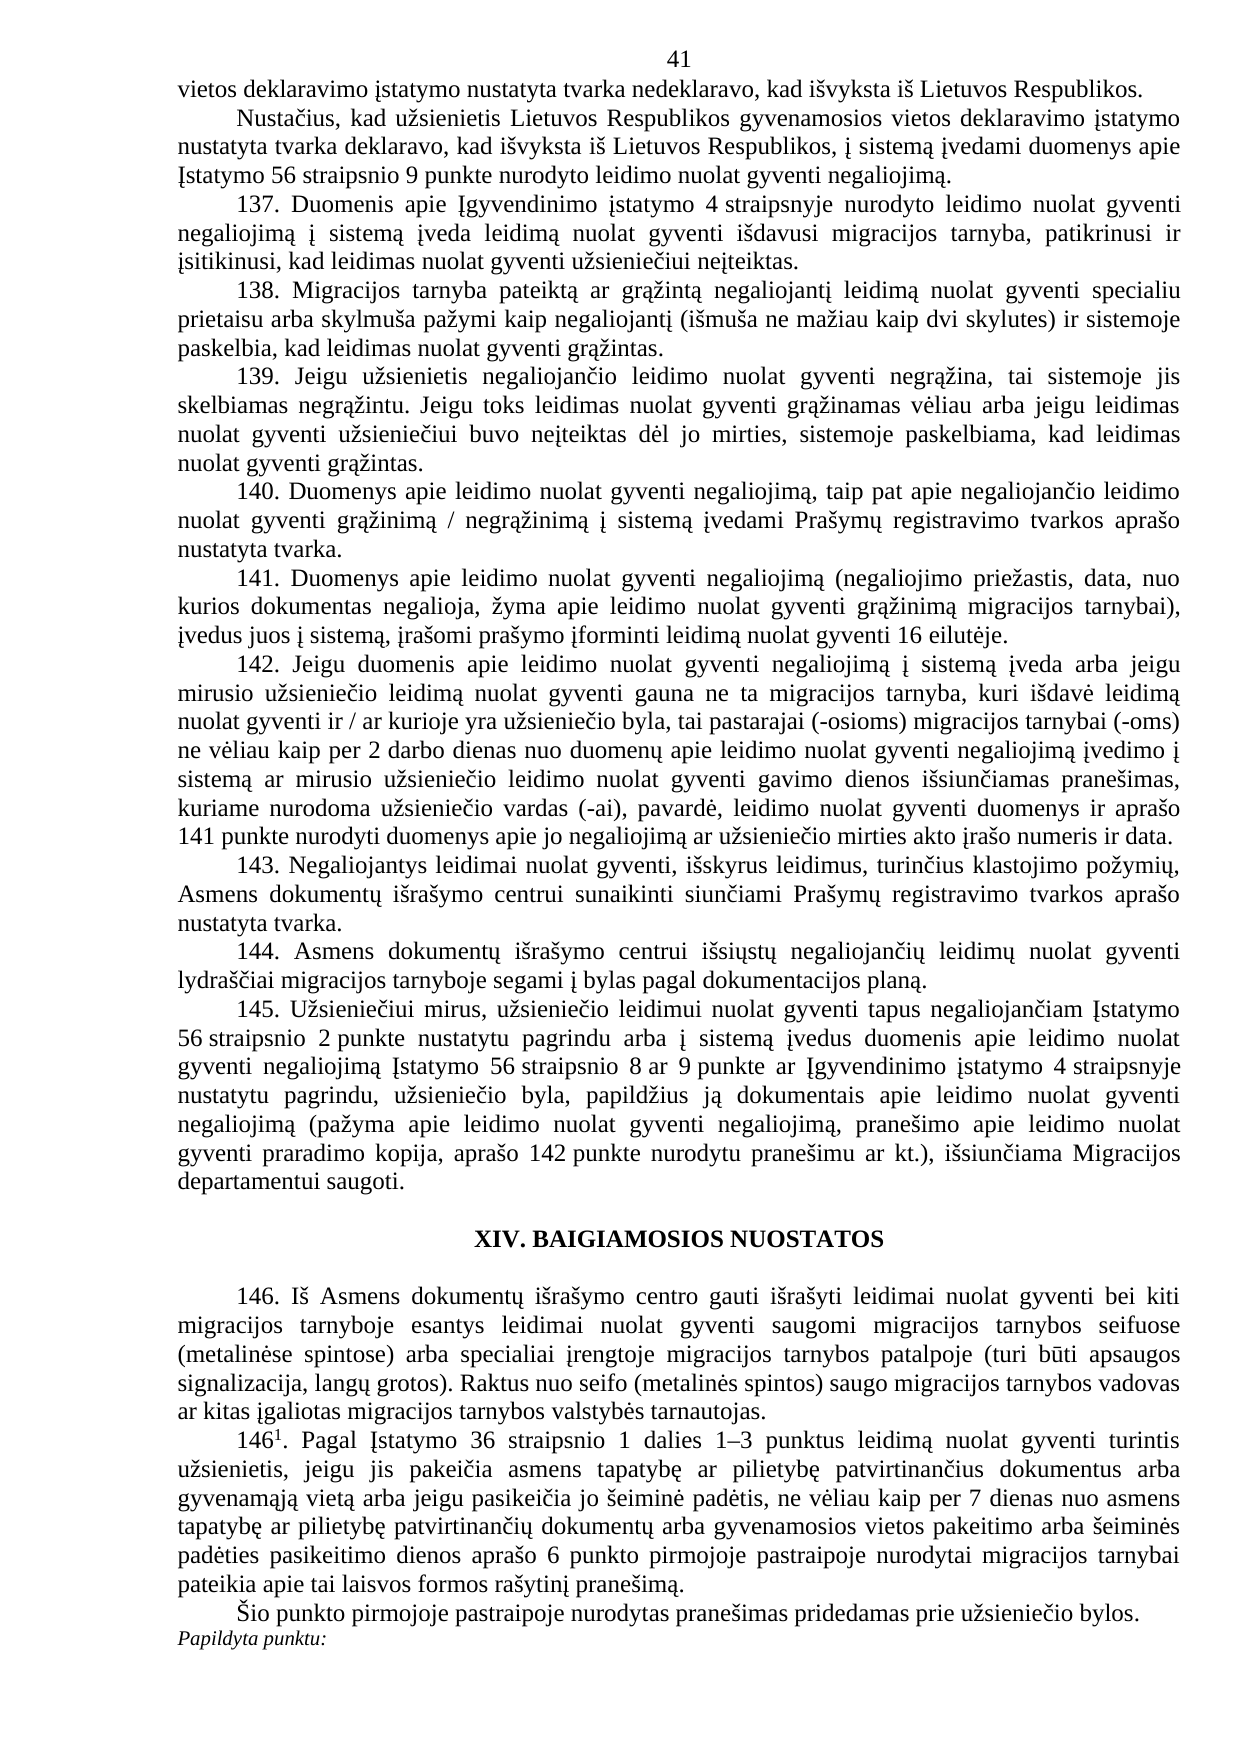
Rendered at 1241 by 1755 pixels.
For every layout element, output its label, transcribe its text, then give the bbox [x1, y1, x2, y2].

text Šio punkto pirmojoje pastraipoje nurodytas pranešimas pridedamas prie užsieniečio bylos. [177, 1598, 1181, 1626]
text 139. Jeigu užsienietis negaliojančio leidimo nuolat gyventi negrąžina, tai sistemoje jis skelbiamas negrąžintu. Jeigu toks leidimas nuolat gyventi grąžinamas vėliau arba jeigu leidimas nuolat gyventi užsieniečiui buvo neįteiktas dėl jo mirties, sistemoje paskelbiama, kad leidimas nuolat gyventi grąžintas. [177, 361, 1181, 476]
text 145. Užsieniečiui mirus, užsieniečio leidimui nuolat gyventi tapus negaliojančiam Įstatymo 56 straipsnio 2 punkte nustatytu pagrindu arba į sistemą įvedus duomenis apie leidimo nuolat gyventi negaliojimą Įstatymo 56 straipsnio 8 ar 9 punkte ar Įgyvendinimo įstatymo 4 straipsnyje nustatytu pagrindu, užsieniečio byla, papildžius ją dokumentais apie leidimo nuolat gyventi negaliojimą (pažyma apie leidimo nuolat gyventi negaliojimą, pranešimo apie leidimo nuolat gyventi praradimo kopija, aprašo 142 punkte nurodytu pranešimu ar kt.), išsiunčiama Migracijos departamentui saugoti. [177, 994, 1181, 1195]
text 140. Duomenys apie leidimo nuolat gyventi negaliojimą, taip pat apie negaliojančio leidimo nuolat gyventi grąžinimą / negrąžinimą į sistemą įvedami Prašymų registravimo tvarkos aprašo nustatyta tvarka. [177, 476, 1181, 563]
text Papildyta punktu: [177, 1626, 1181, 1650]
text 143. Negaliojantys leidimai nuolat gyventi, išskyrus leidimus, turinčius klastojimo požymių, Asmens dokumentų išrašymo centrui sunaikinti siunčiami Prašymų registravimo tvarkos aprašo nustatyta tvarka. [177, 850, 1181, 936]
text 144. Asmens dokumentų išrašymo centrui išsiųstų negaliojančių leidimų nuolat gyventi lydraščiai migracijos tarnyboje segami į bylas pagal dokumentacijos planą. [177, 936, 1181, 994]
text 138. Migracijos tarnyba pateiktą ar grąžintą negaliojantį leidimą nuolat gyventi specialiu prietaisu arba skylmuša pažymi kaip negaliojantį (išmuša ne mažiau kaip dvi skylutes) ir sistemoje paskelbia, kad leidimas nuolat gyventi grąžintas. [177, 275, 1181, 361]
text 146. Iš Asmens dokumentų išrašymo centro gauti išrašyti leidimai nuolat gyventi bei kiti migracijos tarnyboje esantys leidimai nuolat gyventi saugomi migracijos tarnybos seifuose (metalinėse spintose) arba specialiai įrengtoje migracijos tarnybos patalpoje (turi būti apsaugos signalizacija, langų grotos). Raktus nuo seifo (metalinės spintos) saugo migracijos tarnybos vadovas ar kitas įgaliotas migracijos tarnybos valstybės tarnautojas. [177, 1281, 1181, 1425]
text Nustačius, kad užsienietis Lietuvos Respublikos gyvenamosios vietos deklaravimo įstatymo nustatyta tvarka deklaravo, kad išvyksta iš Lietuvos Respublikos, į sistemą įvedami duomenys apie Įstatymo 56 straipsnio 9 punkte nurodyto leidimo nuolat gyventi negaliojimą. [177, 103, 1181, 189]
text 137. Duomenis apie Įgyvendinimo įstatymo 4 straipsnyje nurodyto leidimo nuolat gyventi negaliojimą į sistemą įveda leidimą nuolat gyventi išdavusi migracijos tarnyba, patikrinusi ir įsitikinusi, kad leidimas nuolat gyventi užsieniečiui neįteiktas. [177, 189, 1181, 275]
text 1461. Pagal Įstatymo 36 straipsnio 1 dalies 1–3 punktus leidimą nuolat gyventi turintis užsienietis, jeigu jis pakeičia asmens tapatybę ar pilietybę patvirtinančius dokumentus arba gyvenamąją vietą arba jeigu pasikeičia jo šeiminė padėtis, ne vėliau kaip per 7 dienas nuo asmens tapatybę ar pilietybę patvirtinančių dokumentų arba gyvenamosios vietos pakeitimo arba šeiminės padėties pasikeitimo dienos aprašo 6 punkto pirmojoje pastraipoje nurodytai migracijos tarnybai pateikia apie tai laisvos formos rašytinį pranešimą. [177, 1425, 1181, 1598]
text XIV. baigiamosios nuostatos [177, 1224, 1181, 1253]
text vietos deklaravimo įstatymo nustatyta tvarka nedeklaravo, kad išvyksta iš Lietuvos Respublikos. [177, 74, 1181, 103]
text 141. Duomenys apie leidimo nuolat gyventi negaliojimą (negaliojimo priežastis, data, nuo kurios dokumentas negalioja, žyma apie leidimo nuolat gyventi grąžinimą migracijos tarnybai), įvedus juos į sistemą, įrašomi prašymo įforminti leidimą nuolat gyventi 16 eilutėje. [177, 563, 1181, 649]
text 142. Jeigu duomenis apie leidimo nuolat gyventi negaliojimą į sistemą įveda arba jeigu mirusio užsieniečio leidimą nuolat gyventi gauna ne ta migracijos tarnyba, kuri išdavė leidimą nuolat gyventi ir / ar kurioje yra užsieniečio byla, tai pastarajai (-osioms) migracijos tarnybai (-oms) ne vėliau kaip per 2 darbo dienas nuo duomenų apie leidimo nuolat gyventi negaliojimą įvedimo į sistemą ar mirusio užsieniečio leidimo nuolat gyventi gavimo dienos išsiunčiamas pranešimas, kuriame nurodoma užsieniečio vardas (-ai), pavardė, leidimo nuolat gyventi duomenys ir aprašo 141 punkte nurodyti duomenys apie jo negaliojimą ar užsieniečio mirties akto įrašo numeris ir data. [177, 649, 1181, 850]
